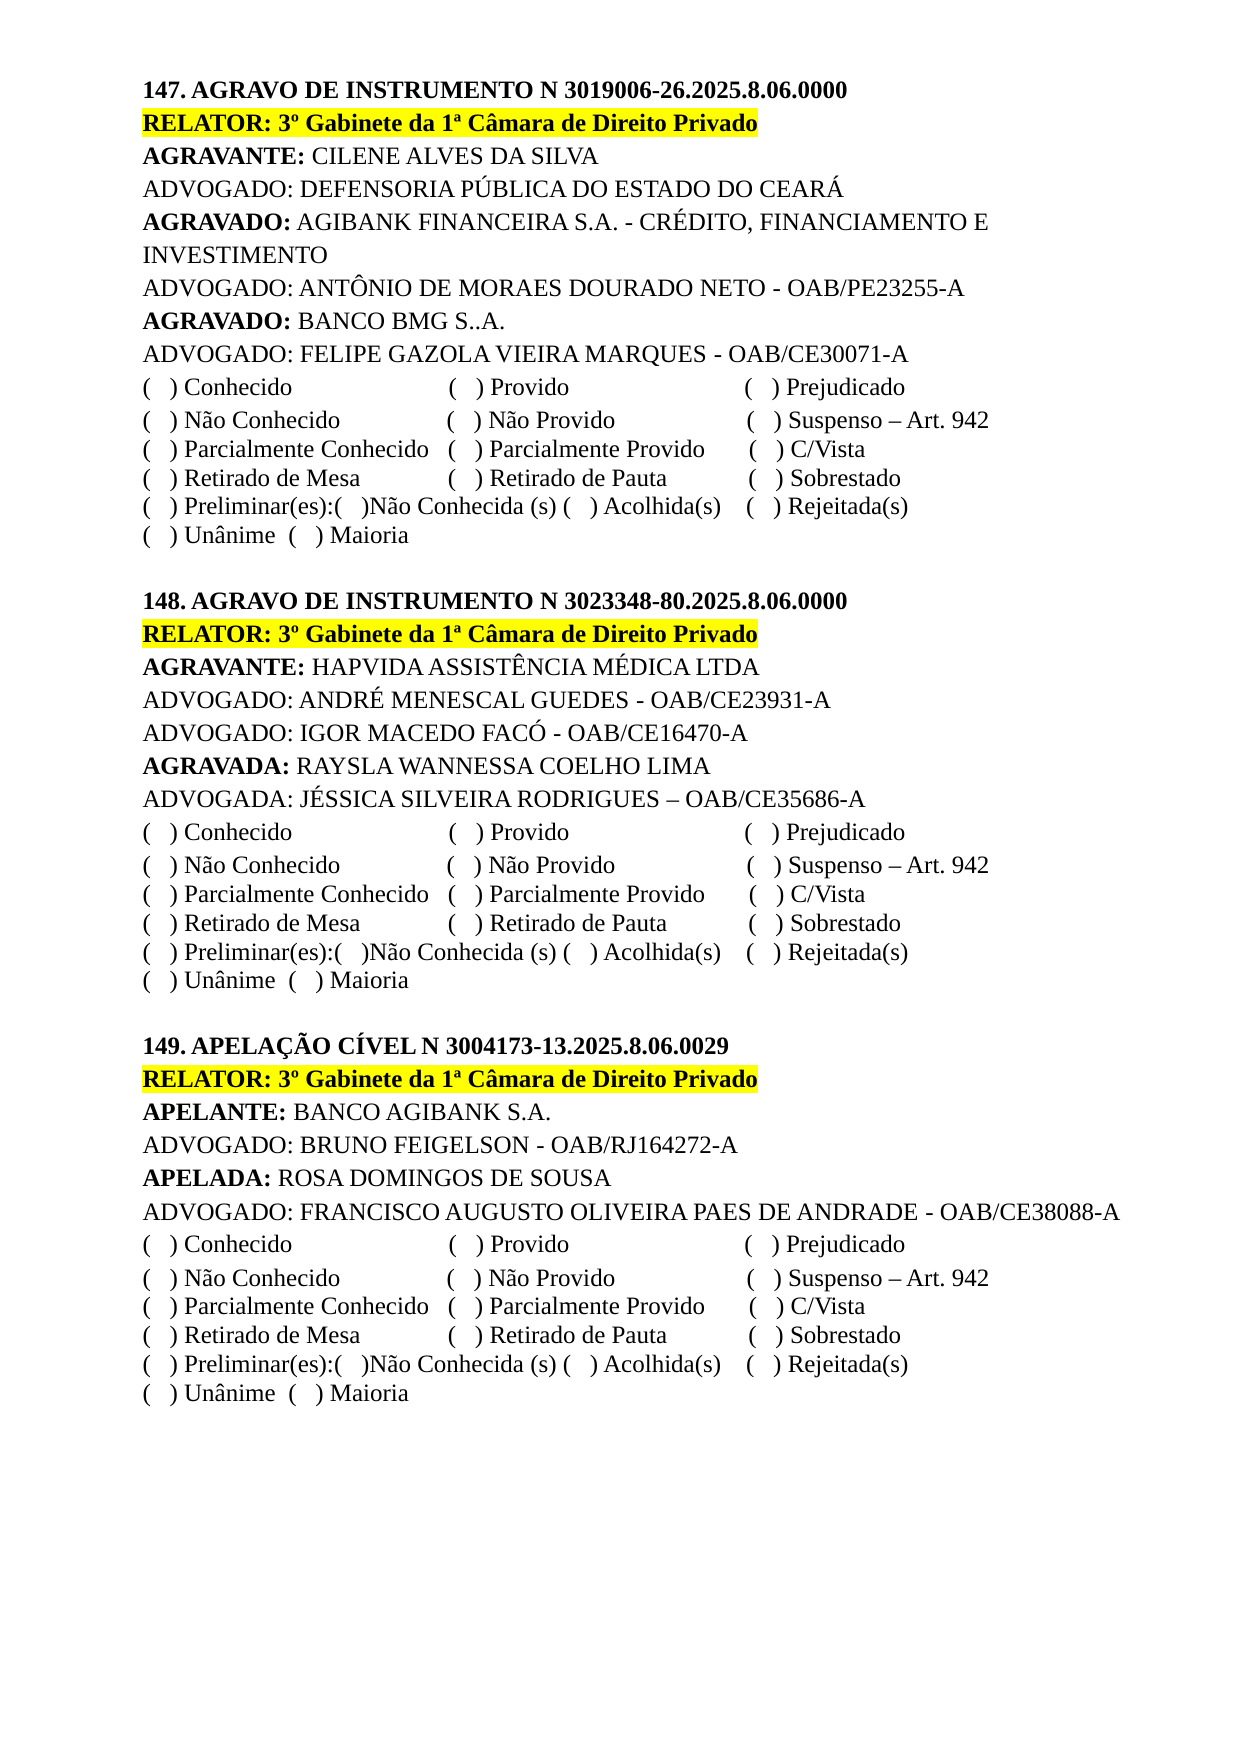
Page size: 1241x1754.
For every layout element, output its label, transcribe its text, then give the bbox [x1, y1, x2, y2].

text 147. AGRAVO DE INSTRUMENTO N 3019006-26.2025.8.06.0000 RELATOR: 3º Gabinete da 1ª Câmara de Direito Privado AGRAVANTE: CILENE ALVES DA SILVA [142, 75, 1141, 170]
text 149. APELAÇÃO CÍVEL N 3004173-13.2025.8.06.0029 RELATOR: 3º Gabinete da 1ª Câmara de Direito Privado APELANTE: BANCO AGIBANK S.A. ADVOGADO: BRUNO FEIGELSON - OAB/RJ164272-A APELADA: ROSA DOMINGOS DE SOUSA ADVOGADO: FRANCISCO AUGUSTO OLIVEIRA PAES DE ANDRADE - OAB/CE38088-A ( ) Conhecido ( ) Provido ( ) Prejudicado [142, 1031, 1141, 1258]
text ( ) Conhecido ( ) Provido ( ) Prejudicado [142, 817, 1141, 846]
text ( ) Unânime ( ) Maioria [142, 520, 1141, 549]
text ( ) Unânime ( ) Maioria [142, 965, 1141, 994]
text ( ) Preliminar(es):( )Não Conhecida (s) ( ) Acolhida(s) ( ) Rejeitada(s) [142, 937, 1158, 965]
text ( ) Não Conhecido ( ) Não Provido ( ) Suspenso – Art. 942 [142, 1263, 1158, 1291]
text ( ) Parcialmente Conhecido ( ) Parcialmente Provido ( ) C/Vista [142, 1291, 1158, 1320]
text ( ) Preliminar(es):( )Não Conhecida (s) ( ) Acolhida(s) ( ) Rejeitada(s) [142, 491, 1158, 520]
text ( ) Preliminar(es):( )Não Conhecida (s) ( ) Acolhida(s) ( ) Rejeitada(s) [142, 1349, 1158, 1378]
text 148. AGRAVO DE INSTRUMENTO N 3023348-80.2025.8.06.0000 RELATOR: 3º Gabinete da 1ª Câmara de Direito Privado AGRAVANTE: HAPVIDA ASSISTÊNCIA MÉDICA LTDA ADVOGADO: ANDRÉ MENESCAL GUEDES - OAB/CE23931-A ADVOGADO: IGOR MACEDO FACÓ - OAB/CE16470-A AGRAVADA: RAYSLA WANNESSA COELHO LIMA ADVOGADA: JÉSSICA SILVEIRA RODRIGUES – OAB/CE35686-A [142, 586, 1141, 813]
text ( ) Não Conhecido ( ) Não Provido ( ) Suspenso – Art. 942 [142, 850, 1158, 879]
text ( ) Unânime ( ) Maioria [142, 1378, 1141, 1406]
text ( ) Retirado de Mesa ( ) Retirado de Pauta ( ) Sobrestado [142, 463, 1158, 491]
text ( ) Parcialmente Conhecido ( ) Parcialmente Provido ( ) C/Vista [142, 879, 1158, 908]
text ( ) Retirado de Mesa ( ) Retirado de Pauta ( ) Sobrestado [142, 908, 1158, 937]
text ( ) Retirado de Mesa ( ) Retirado de Pauta ( ) Sobrestado [142, 1320, 1158, 1349]
text ( ) Não Conhecido ( ) Não Provido ( ) Suspenso – Art. 942 [142, 405, 1158, 434]
text ( ) Parcialmente Conhecido ( ) Parcialmente Provido ( ) C/Vista [142, 434, 1158, 463]
text ADVOGADO: DEFENSORIA PÚBLICA DO ESTADO DO CEARÁ AGRAVADO: AGIBANK FINANCEIRA S.A. - CRÉDITO, FINANCIAMENTO E INVESTIMENTO ADVOGADO: ANTÔNIO DE MORAES DOURADO NETO - OAB/PE23255-A AGRAVADO: BANCO BMG S..A. ADVOGADO: FELIPE GAZOLA VIEIRA MARQUES - OAB/CE30071-A ( ) Conhecido ( ) Provido ( ) Prejudicado [142, 174, 1141, 401]
